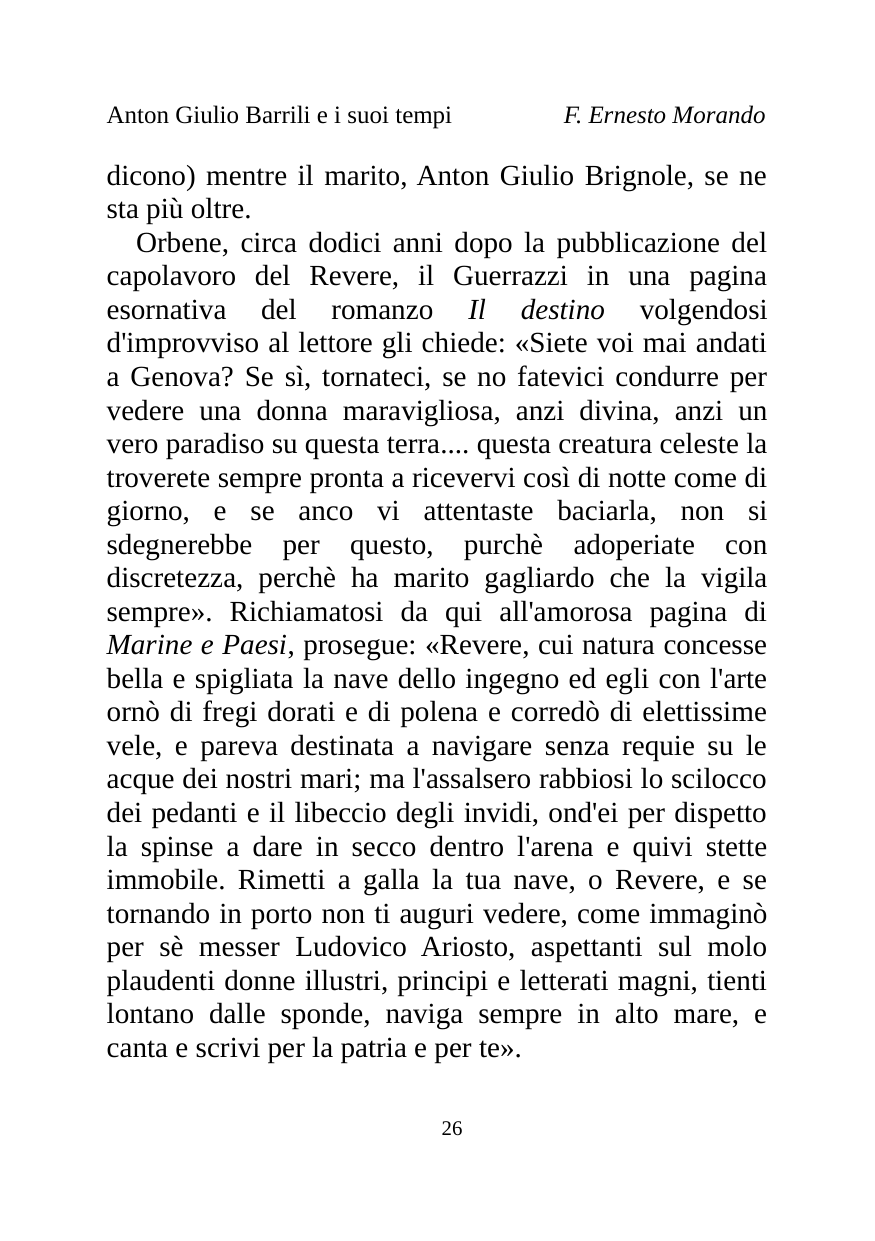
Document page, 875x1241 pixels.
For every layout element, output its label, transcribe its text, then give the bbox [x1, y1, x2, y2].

text dicono) mentre il marito, Anton Giulio Brignole, se ne sta più oltre. [106, 158, 768, 225]
text Orbene, circa dodici anni dopo la pubblicazione del capolavoro del Revere, il Guerrazzi in una pagina esornativa del romanzo Il destino volgendosi d'improvviso al lettore gli chiede: «Siete voi mai andati a Genova? Se sì, tornateci, se no fatevici condurre per vedere una donna maravigliosa, anzi divina, anzi un vero paradiso su questa terra.... questa creatura celeste la troverete sempre pronta a ricevervi così di notte come di giorno, e se anco vi attentaste baciarla, non si sdegnerebbe per questo, purchè adoperiate con discretezza, perchè ha marito gagliardo che la vigila sempre». Richiamatosi da qui all'amorosa pagina di Marine e Paesi, prosegue: «Revere, cui natura concesse bella e spigliata la nave dello ingegno ed egli con l'arte ornò di fregi dorati e di polena e corredò di elettissime vele, e pareva destinata a navigare senza requie su le acque dei nostri mari; ma l'assalsero rabbiosi lo scilocco dei pedanti e il libeccio degli invidi, ond'ei per dispetto la spinse a dare in secco dentro l'arena e quivi stette immobile. Rimetti a galla la tua nave, o Revere, e se tornando in porto non ti auguri vedere, come immaginò per sè messer Ludovico Ariosto, aspettanti sul molo plaudenti donne illustri, principi e letterati magni, tienti lontano dalle sponde, naviga sempre in alto mare, e canta e scrivi per la patria e per te». [106, 225, 768, 1063]
